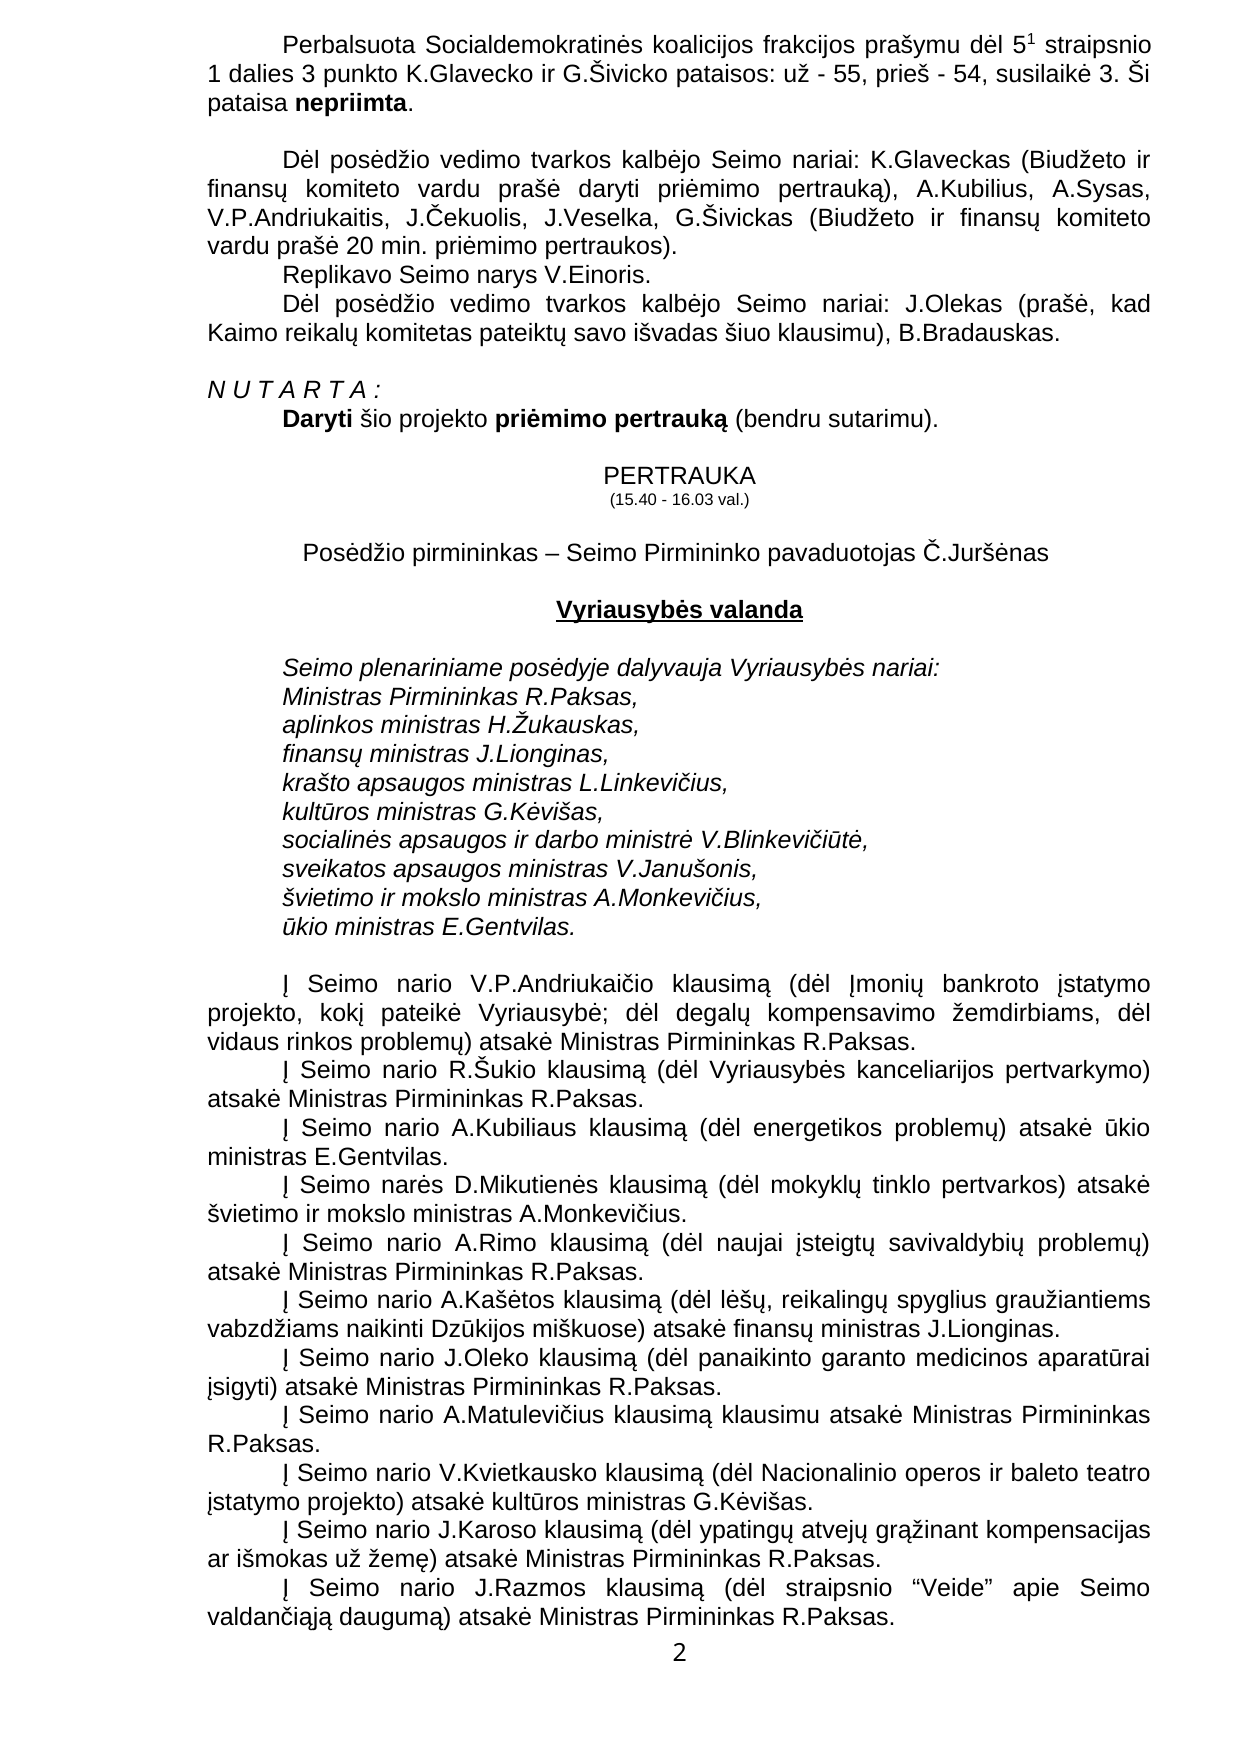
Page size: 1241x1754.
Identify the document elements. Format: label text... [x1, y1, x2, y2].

text Į Seimo nario J.Oleko klausimą (dėl panaikinto garanto medicinos aparatūrai įsigyti) atsakė Ministras Pirmininkas R.Paksas. [207, 1343, 1152, 1400]
text Perbalsuota Socialdemokratinės koalicijos frakcijos prašymu dėl 51 straipsnio 1 dalies 3 punkto K.Glavecko ir G.Šivicko pataisos: už - 55, prieš - 54, susilaikė 3. Ši pataisa nepriimta. [207, 30, 1152, 116]
text Vyriausybės valanda [207, 595, 1152, 624]
text Ministras Pirmininkas R.Paksas, [207, 682, 1152, 710]
text socialinės apsaugos ir darbo ministrė V.Blinkevičiūtė, [207, 825, 1152, 854]
text ūkio ministras E.Gentvilas. [207, 912, 1152, 940]
text Į Seimo nario A.Rimo klausimą (dėl naujai įsteigtų savivaldybių problemų) atsakė Ministras Pirmininkas R.Paksas. [207, 1228, 1152, 1285]
text Seimo plenariniame posėdyje dalyvauja Vyriausybės nariai: [207, 653, 1152, 682]
text (15.40 - 16.03 val.) [207, 490, 1152, 509]
text Dėl posėdžio vedimo tvarkos kalbėjo Seimo nariai: J.Olekas (prašė, kad Kaimo reikalų komitetas pateiktų savo išvadas šiuo klausimu), B.Bradauskas. [207, 289, 1152, 346]
text finansų ministras J.Lionginas, [207, 739, 1152, 768]
text kultūros ministras G.Kėvišas, [207, 797, 1152, 825]
text Į Seimo narės D.Mikutienės klausimą (dėl mokyklų tinklo pertvarkos) atsakė švietimo ir mokslo ministras A.Monkevičius. [207, 1170, 1152, 1228]
text krašto apsaugos ministras L.Linkevičius, [207, 768, 1152, 797]
text Posėdžio pirmininkas – Seimo Pirmininko pavaduotojas Č.Juršėnas [207, 538, 1152, 567]
text švietimo ir mokslo ministras A.Monkevičius, [207, 883, 1152, 912]
text Į Seimo nario V.Kvietkausko klausimą (dėl Nacionalinio operos ir baleto teatro įstatymo projekto) atsakė kultūros ministras G.Kėvišas. [207, 1458, 1152, 1515]
text sveikatos apsaugos ministras V.Janušonis, [207, 854, 1152, 883]
text PERTRAUKA [207, 461, 1152, 490]
text Į Seimo nario A.Kašėtos klausimą (dėl lėšų, reikalingų spyglius graužiantiems vabzdžiams naikinti Dzūkijos miškuose) atsakė finansų ministras J.Lionginas. [207, 1285, 1152, 1343]
text Daryti šio projekto priėmimo pertrauką (bendru sutarimu). [207, 404, 1152, 432]
text N U T A R T A : [207, 375, 1152, 404]
text Replikavo Seimo narys V.Einoris. [207, 260, 1152, 289]
text Į Seimo nario A.Kubiliaus klausimą (dėl energetikos problemų) atsakė ūkio ministras E.Gentvilas. [207, 1113, 1152, 1170]
text Į Seimo nario J.Karoso klausimą (dėl ypatingų atvejų grąžinant kompensacijas ar išmokas už žemę) atsakė Ministras Pirmininkas R.Paksas. [207, 1515, 1152, 1573]
text aplinkos ministras H.Žukauskas, [207, 710, 1152, 739]
text Į Seimo nario V.P.Andriukaičio klausimą (dėl Įmonių bankroto įstatymo projekto, kokį pateikė Vyriausybė; dėl degalų kompensavimo žemdirbiams, dėl vidaus rinkos problemų) atsakė Ministras Pirmininkas R.Paksas. [207, 969, 1152, 1055]
text Į Seimo nario J.Razmos klausimą (dėl straipsnio “Veide” apie Seimo valdančiąją daugumą) atsakė Ministras Pirmininkas R.Paksas. [207, 1573, 1152, 1630]
text Dėl posėdžio vedimo tvarkos kalbėjo Seimo nariai: K.Glaveckas (Biudžeto ir finansų komiteto vardu prašė daryti priėmimo pertrauką), A.Kubilius, A.Sysas, V.P.Andriukaitis, J.Čekuolis, J.Veselka, G.Šivickas (Biudžeto ir finansų komiteto vardu prašė 20 min. priėmimo pertraukos). [207, 145, 1152, 260]
text Į Seimo nario R.Šukio klausimą (dėl Vyriausybės kanceliarijos pertvarkymo) atsakė Ministras Pirmininkas R.Paksas. [207, 1055, 1152, 1113]
text Į Seimo nario A.Matulevičius klausimą klausimu atsakė Ministras Pirmininkas R.Paksas. [207, 1400, 1152, 1458]
